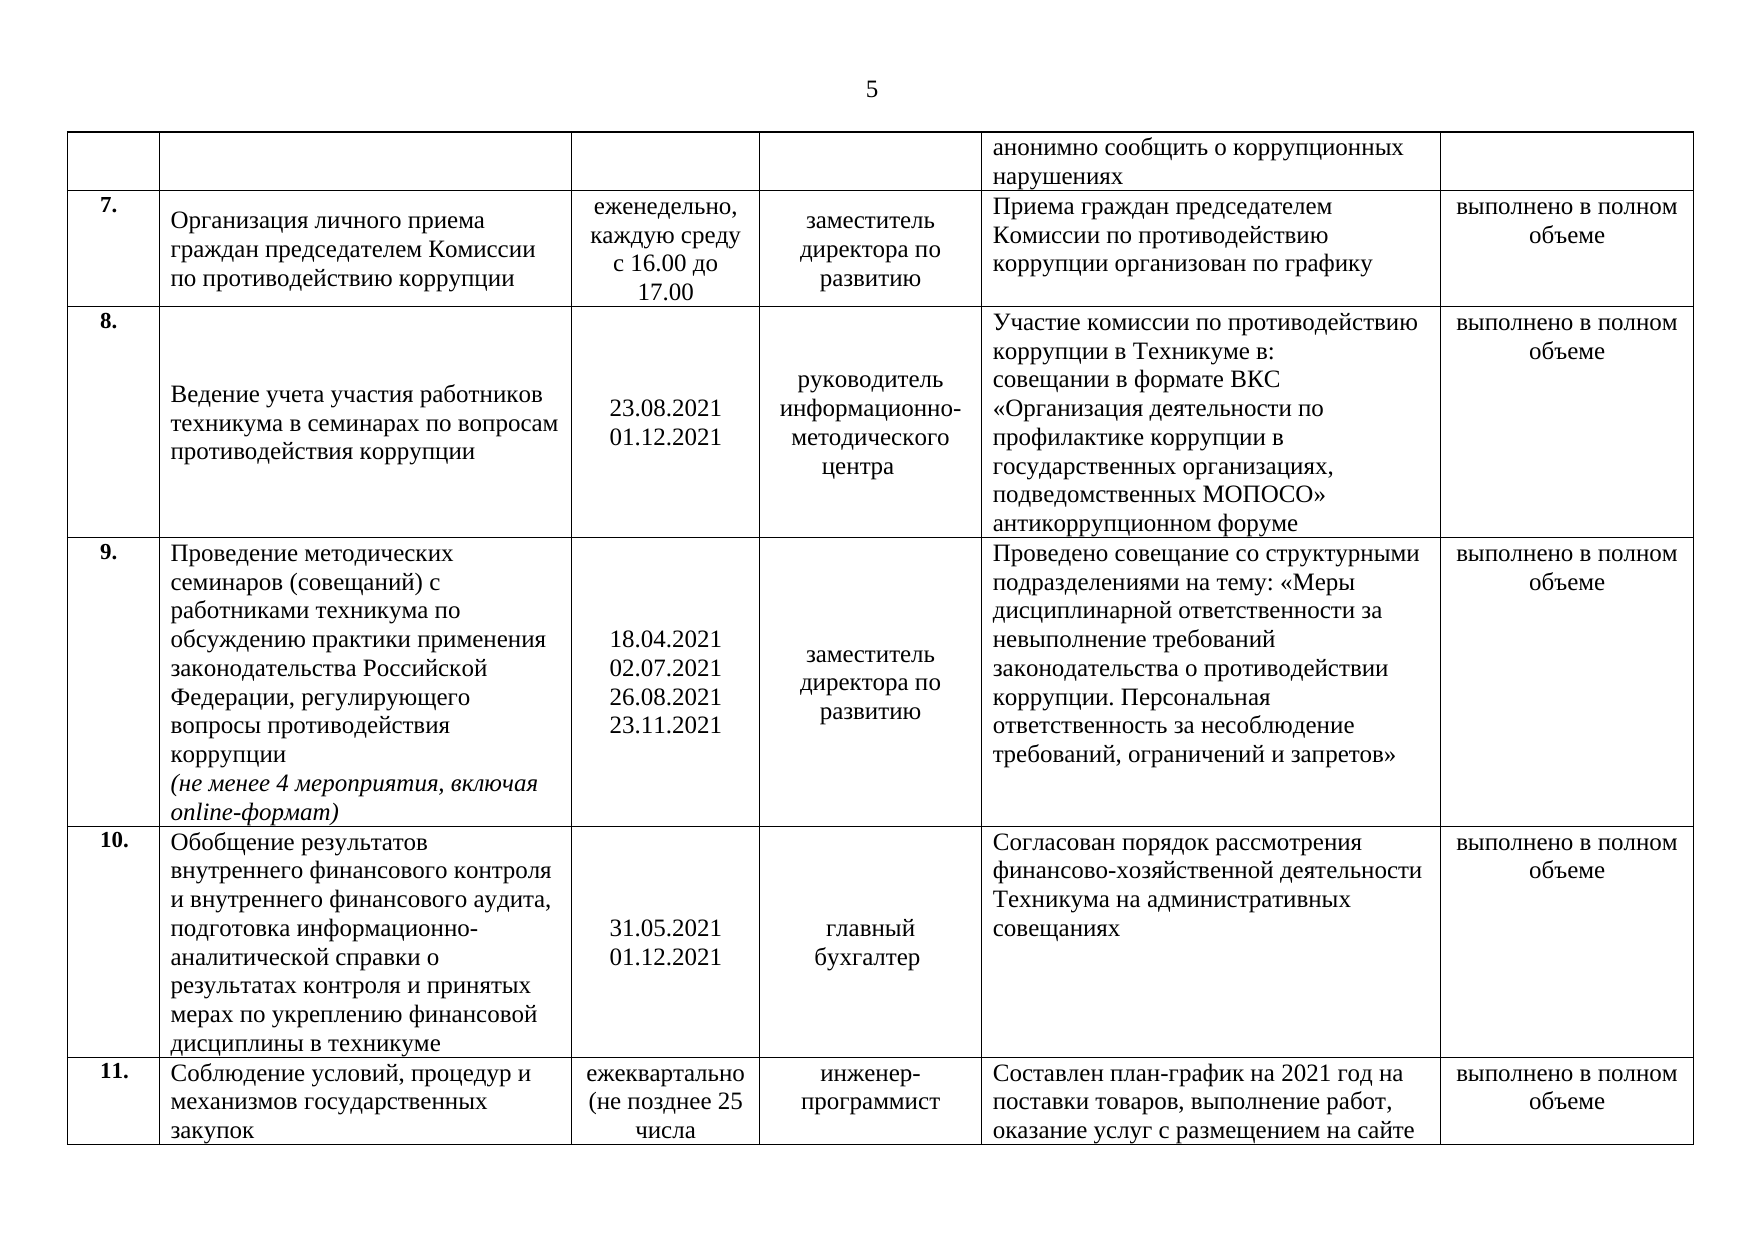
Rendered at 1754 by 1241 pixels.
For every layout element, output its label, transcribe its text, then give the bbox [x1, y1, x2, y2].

table_cell [68, 1058, 159, 1144]
table_cell выполнено в полном объеме [1441, 827, 1693, 1057]
table_cell [68, 827, 159, 1057]
table_cell Соблюдение условий, процедур и механизмов государственных закупок [160, 1058, 571, 1144]
table_cell Обобщение результатов внутреннего финансового контроля и внутреннего финансового аудита, подготовка информационно-аналитической справки о результатах контроля и принятых мерах по укреплению финансовой дисциплины в техникуме [160, 827, 571, 1057]
table_cell анонимно сообщить о коррупционных нарушениях [982, 133, 1440, 190]
table_cell [572, 133, 759, 190]
table_cell Приема граждан председателем Комиссии по противодействию коррупции организован по графику [982, 191, 1440, 306]
table_cell 31.05.2021 01.12.2021 [572, 827, 759, 1057]
table_cell Проведено совещание со структурными подразделениями на тему: «Меры дисциплинарной ответственности за невыполнение требований законодательства о противодействии коррупции. Персональная ответственность за несоблюдение требований, ограничений и запретов» [982, 538, 1440, 826]
table_cell ежеквартально (не позднее 25 числа [572, 1058, 759, 1144]
table_cell инженер-программист [760, 1058, 981, 1144]
table_cell заместитель директора по развитию [760, 191, 981, 306]
table_cell Участие комиссии по противодействию коррупции в Техникуме в: совещании в формате ВКС «Организация деятельности по профилактике коррупции в государственных организациях, подведомственных МОПОСО» антикоррупционном форуме [982, 307, 1440, 537]
table_cell [68, 538, 159, 826]
table_cell Организация личного приема граждан председателем Комиссии по противодействию коррупции [160, 191, 571, 306]
table_cell 18.04.2021 02.07.2021 26.08.2021 23.11.2021 [572, 538, 759, 826]
table_cell Ведение учета участия работников техникума в семинарах по вопросам противодействия коррупции [160, 307, 571, 537]
table_cell Составлен план-график на 2021 год на поставки товаров, выполнение работ, оказание услуг с размещением на сайте [982, 1058, 1440, 1144]
table_cell руководитель информационно-методического центра [760, 307, 981, 537]
table_cell выполнено в полном объеме [1441, 191, 1693, 306]
table_cell [1441, 133, 1693, 190]
table_cell Согласован порядок рассмотрения финансово-хозяйственной деятельности Техникума на административных совещаниях [982, 827, 1440, 1057]
table_cell выполнено в полном объеме [1441, 538, 1693, 826]
table_cell [68, 191, 159, 306]
table_cell [68, 133, 159, 190]
table_cell 23.08.2021 01.12.2021 [572, 307, 759, 537]
table_cell выполнено в полном объеме [1441, 307, 1693, 537]
table_cell [68, 307, 159, 537]
table_cell [160, 133, 571, 190]
table_cell еженедельно, каждую среду с 16.00 до 17.00 [572, 191, 759, 306]
table_cell заместитель директора по развитию [760, 538, 981, 826]
table_cell выполнено в полном объеме [1441, 1058, 1693, 1144]
table_cell [760, 133, 981, 190]
table_cell главный бухгалтер [760, 827, 981, 1057]
table_cell Проведение методических семинаров (совещаний) с работниками техникума по обсуждению практики применения законодательства Российской Федерации, регулирующего вопросы противодействия коррупции (не менее 4 мероприятия, включая online-формат) [160, 538, 571, 826]
